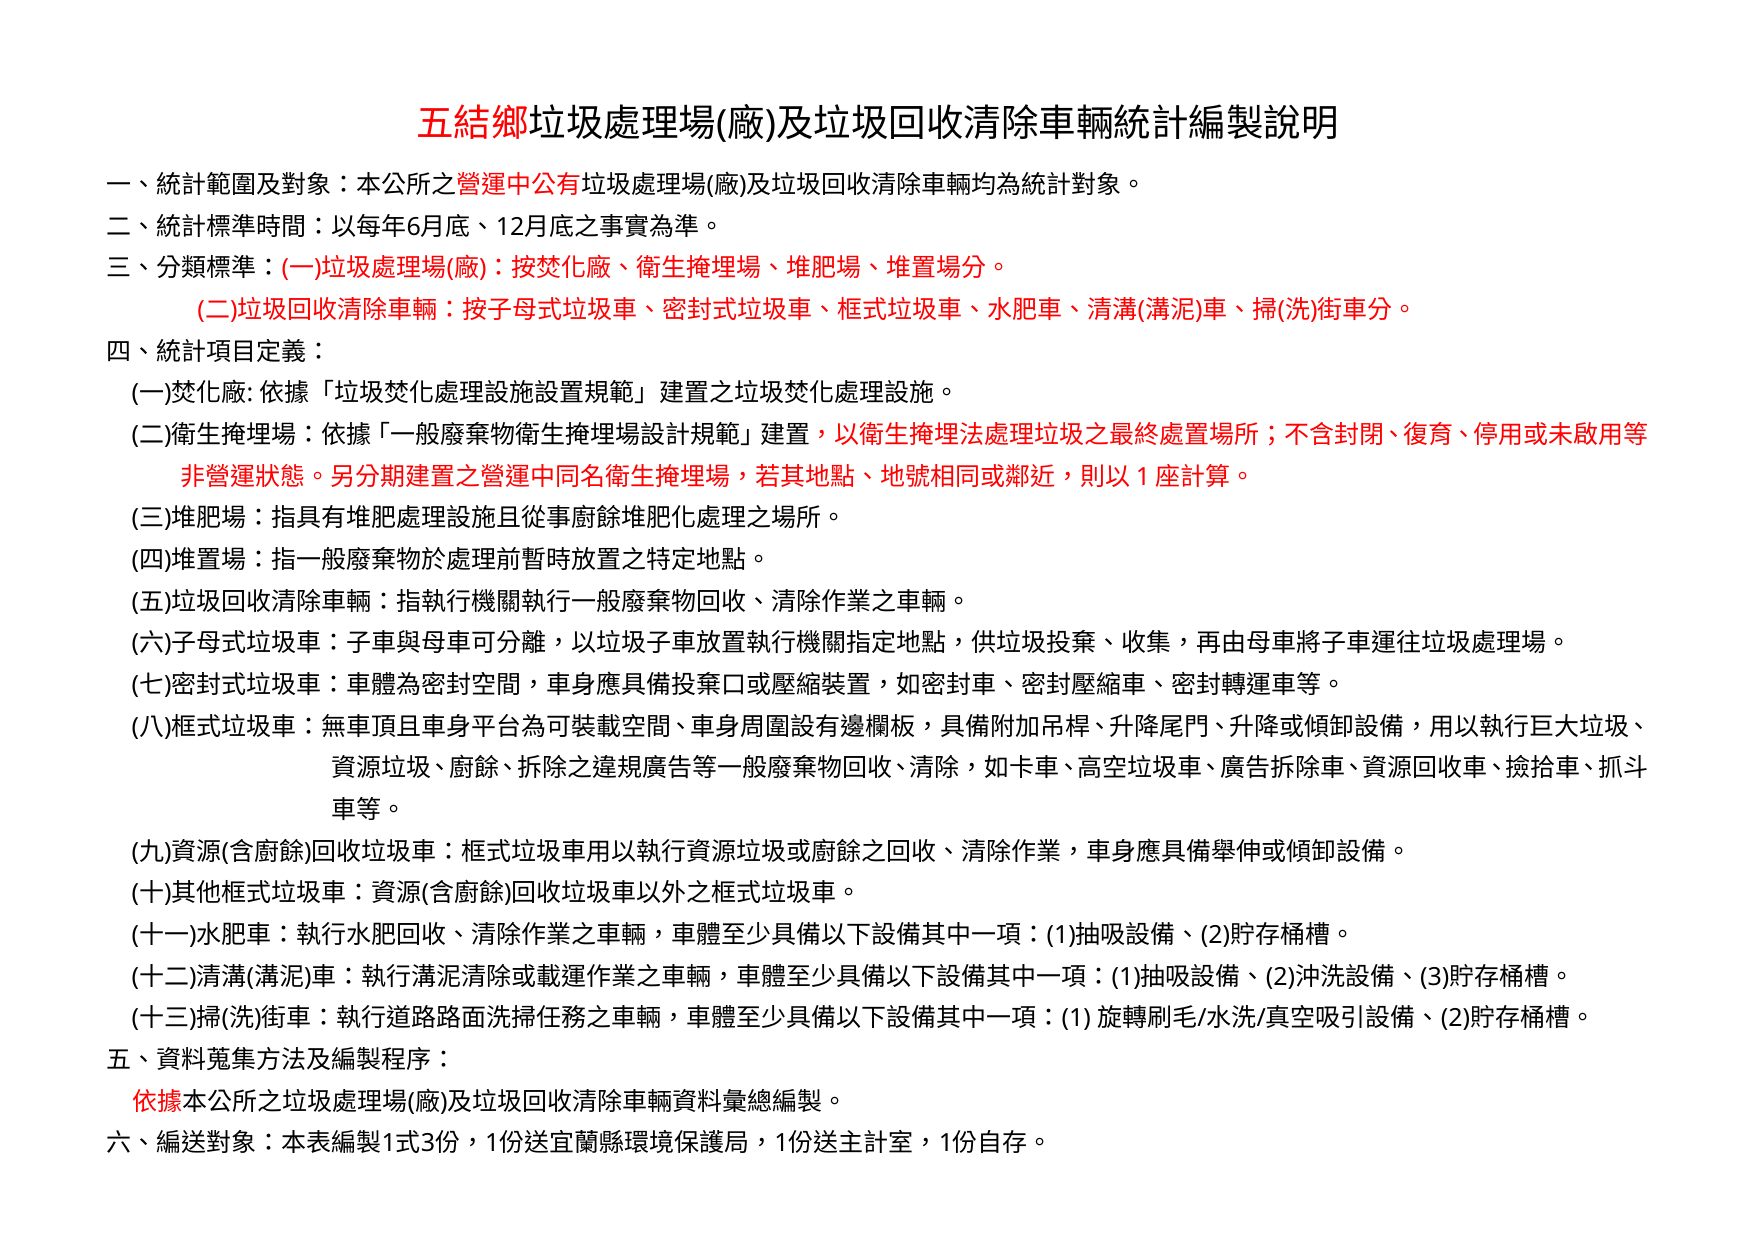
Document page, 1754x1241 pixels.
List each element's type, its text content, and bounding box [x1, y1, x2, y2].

text (十)其他框式垃圾車：資源(含廚餘)回收垃圾車以外之框式垃圾車。 [131, 870, 1648, 912]
text (五)垃圾回收清除車輛：指執行機關執行一般廢棄物回收、清除作業之車輛。 [131, 578, 1648, 620]
text (四)堆置場：指一般廢棄物於處理前暫時放置之特定地點。 [131, 537, 1648, 578]
text 三、分類標準：(一)垃圾處理場(廠)：按焚化廠、衛生掩埋場、堆肥場、堆置場分。 [106, 245, 1648, 287]
text (十一)水肥車：執行水肥回收、清除作業之車輛，車體至少具備以下設備其中一項：(1)抽吸設備、(2)貯存桶槽。 [131, 912, 1648, 953]
text (十三)掃(洗)街車：執行道路路面洗掃任務之車輛，車體至少具備以下設備其中一項：(1) 旋轉刷毛/水洗/真空吸引設備、(2)貯存桶槽。 [131, 995, 1648, 1037]
text 五結鄉垃圾處理場(廠)及垃圾回收清除車輛統計編製說明 [106, 78, 1648, 162]
text (一)焚化廠: 依據「垃圾焚化處理設施設置規範」建置之垃圾焚化處理設施。 [131, 370, 1648, 412]
text 二、統計標準時間：以每年6月底、12月底之事實為準。 [106, 203, 1648, 245]
text (八)框式垃圾車：無車頂且車身平台為可裝載空間、車身周圍設有邊欄板，具備附加吊桿、升降尾門、升降或傾卸設備，用以執行巨大垃圾、資源垃圾、廚餘、拆除之違規廣告等一般廢棄物回收、清除，如卡車、高空垃圾車、廣告拆除車、資源回收車、撿拾車、抓斗車等。 [131, 703, 1648, 828]
text (九)資源(含廚餘)回收垃圾車：框式垃圾車用以執行資源垃圾或廚餘之回收、清除作業，車身應具備舉伸或傾卸設備。 [131, 828, 1648, 870]
text (二)垃圾回收清除車輛：按子母式垃圾車、密封式垃圾車、框式垃圾車、水肥車、清溝(溝泥)車、掃(洗)街車分。 [106, 287, 1648, 328]
text 六、編送對象：本表編製1式3份，1份送宜蘭縣環境保護局，1份送主計室，1份自存。 [106, 1120, 1642, 1162]
text 依據本公所之垃圾處理場(廠)及垃圾回收清除車輛資料彙總編製。 [106, 1078, 1648, 1120]
text 五、資料蒐集方法及編製程序： [106, 1037, 1648, 1078]
text (三)堆肥場：指具有堆肥處理設施且從事廚餘堆肥化處理之場所。 [131, 495, 1648, 537]
text 四、統計項目定義： [106, 328, 1648, 370]
text (十二)清溝(溝泥)車：執行溝泥清除或載運作業之車輛，車體至少具備以下設備其中一項：(1)抽吸設備、(2)沖洗設備、(3)貯存桶槽。 [131, 953, 1648, 995]
text (七)密封式垃圾車：車體為密封空間，車身應具備投棄口或壓縮裝置，如密封車、密封壓縮車、密封轉運車等。 [131, 662, 1648, 703]
text (六)子母式垃圾車：子車與母車可分離，以垃圾子車放置執行機關指定地點，供垃圾投棄、收集，再由母車將子車運往垃圾處理場。 [131, 620, 1648, 662]
text 一、統計範圍及對象：本公所之營運中公有垃圾處理場(廠)及垃圾回收清除車輛均為統計對象。 [106, 162, 1648, 203]
text (二)衛生掩埋場：依據「一般廢棄物衛生掩埋場設計規範」建置，以衛生掩埋法處理垃圾之最終處置場所；不含封閉、復育、停用或未啟用等非營運狀態。另分期建置之營運中同名衛生掩埋場，若其地點、地號相同或鄰近，則以1座計算。 [131, 412, 1648, 495]
